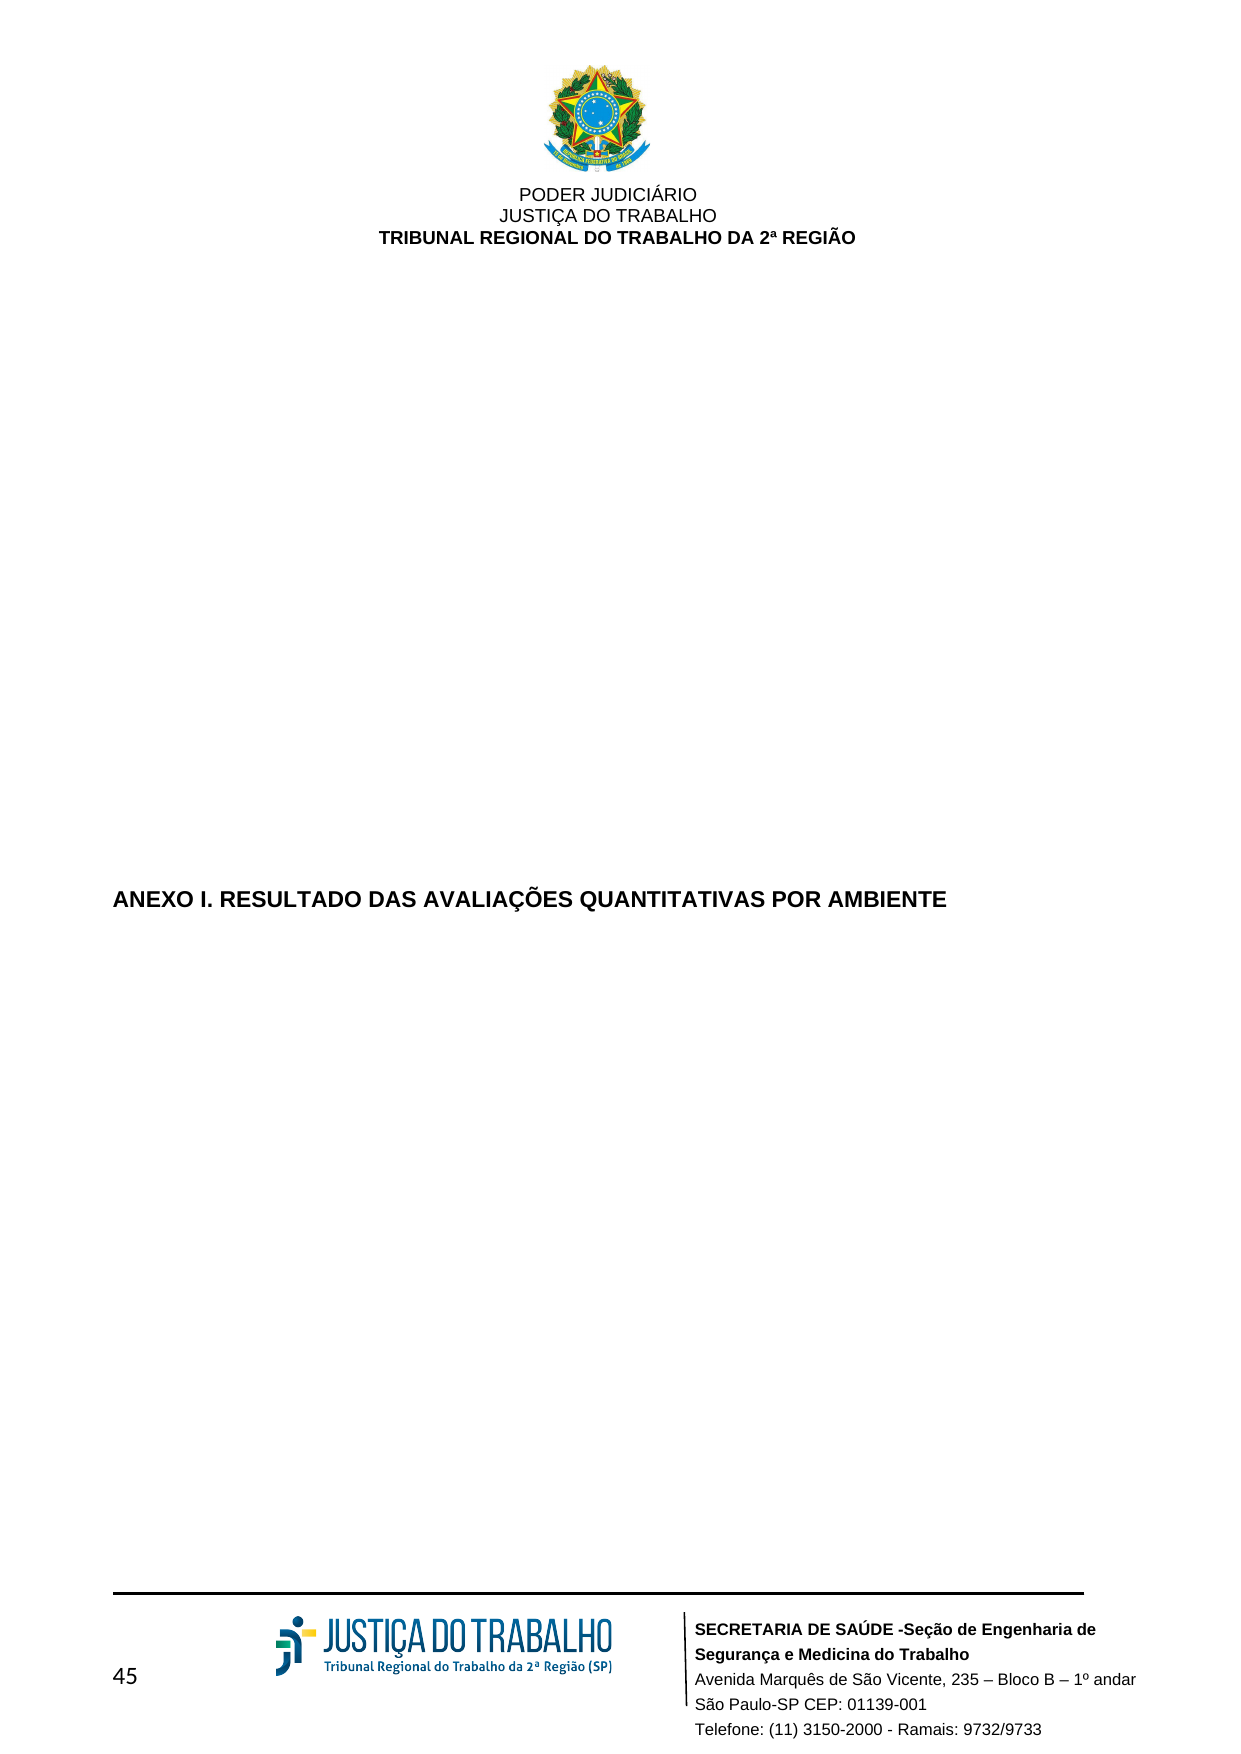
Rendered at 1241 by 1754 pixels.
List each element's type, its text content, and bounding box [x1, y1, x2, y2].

picture [543, 65, 650, 172]
subtitle ANEXO I. RESULTADO DAS AVALIAÇÕES QUANTITATIVAS POR AMBIENTE [112, 886, 1122, 912]
picture [276, 1616, 612, 1676]
